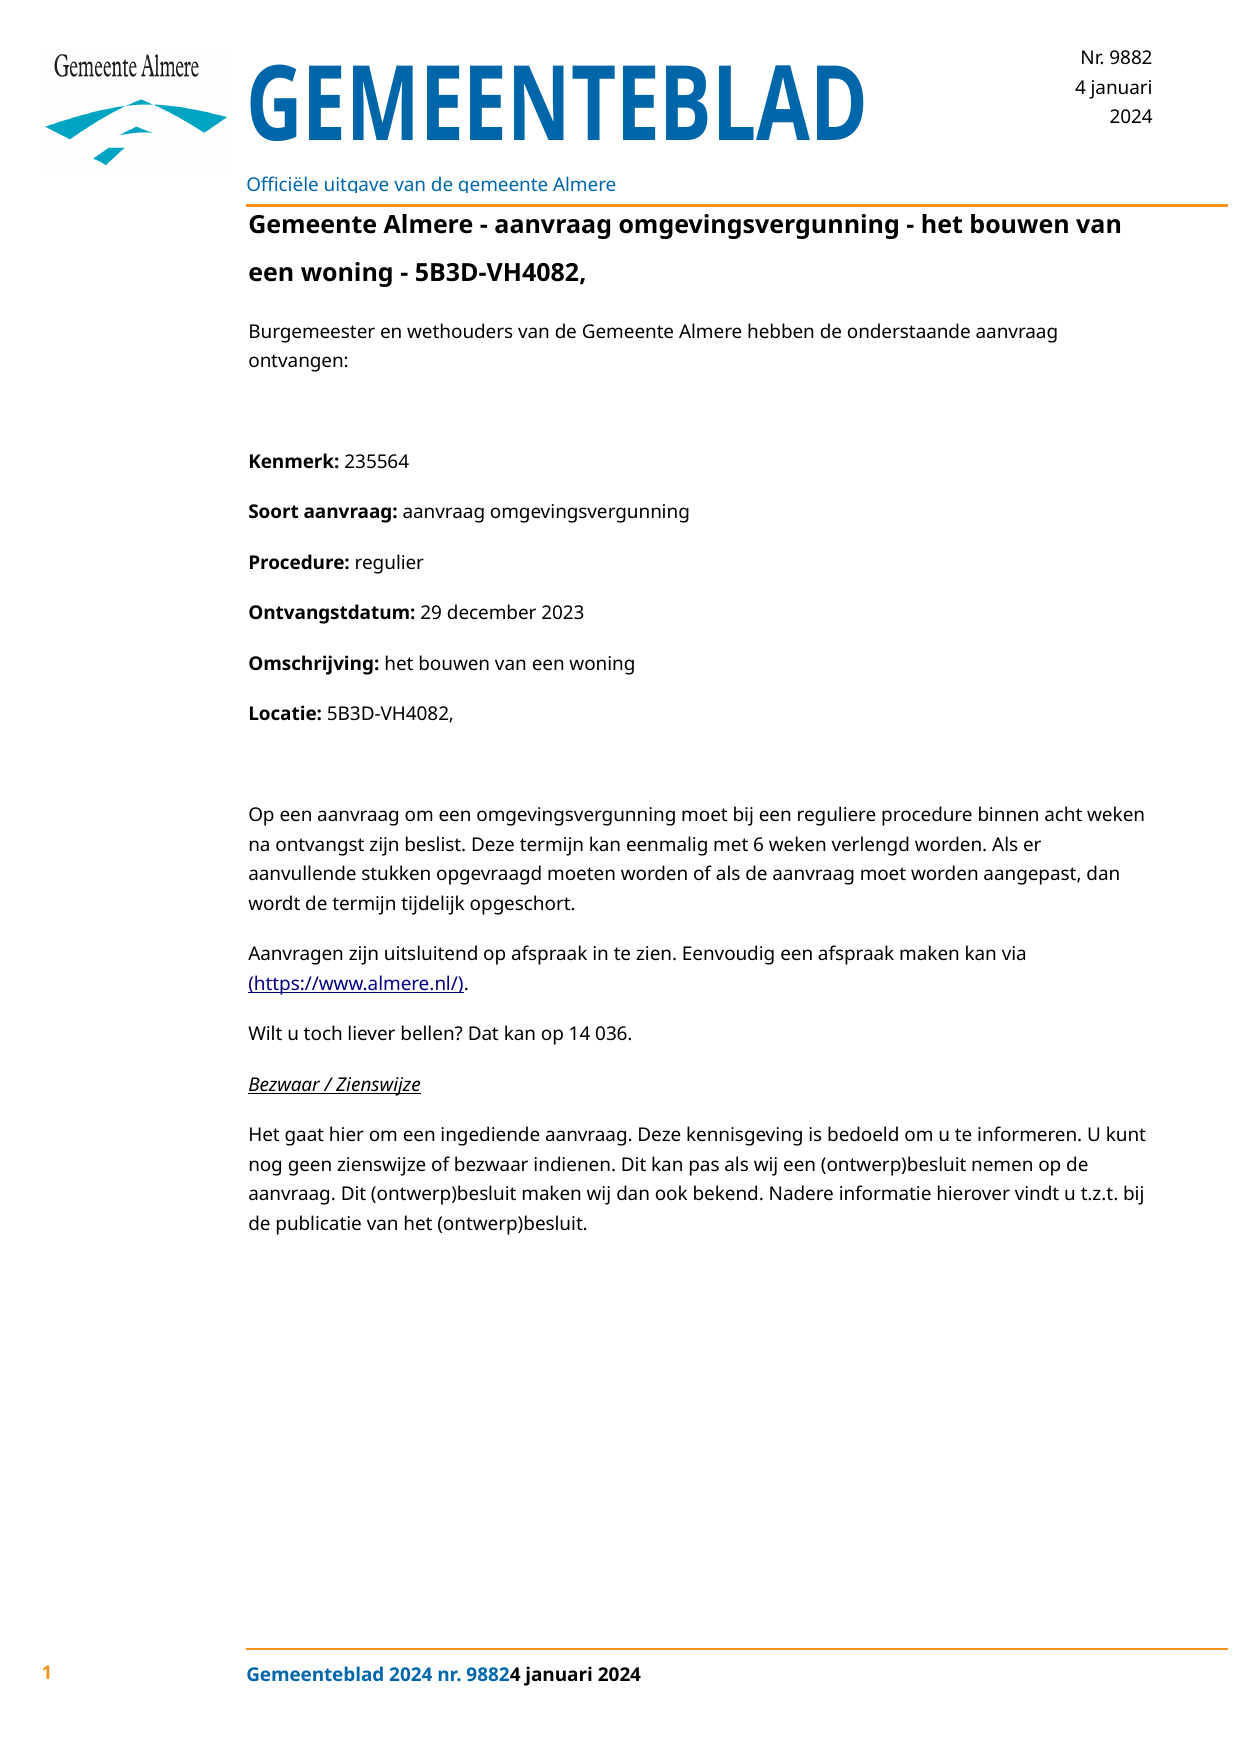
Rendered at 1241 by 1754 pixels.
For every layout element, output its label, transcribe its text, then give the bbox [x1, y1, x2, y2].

text Gemeente Almere - aanvraag omgevingsvergunning - het bouwen van een woning - 5B3D-VH4082, [248, 207, 1152, 288]
text Burgemeester en wethouders van de Gemeente Almere hebben de onderstaande aanvraag ontvangen: [248, 318, 1152, 373]
text Kenmerk: 235564 [248, 448, 1152, 474]
text Omschrijving: het bouwen van een woning [248, 650, 1152, 676]
text Aanvragen zijn uitsluitend op afspraak in te zien. Eenvoudig een afspraak maken kan via (https://www.almere.nl/). [248, 940, 1152, 996]
text Bezwaar / Zienswijze [248, 1071, 1152, 1097]
text Op een aanvraag om een omgevingsvergunning moet bij een reguliere procedure binnen acht weken na ontvangst zijn beslist. Deze termijn kan eenmalig met 6 weken verlengd worden. Als er aanvullende stukken opgevraagd moeten worden of als de aanvraag moet worden aangepast, dan wordt de termijn tijdelijk opgeschort. [248, 801, 1152, 916]
text Locatie: 5B3D-VH4082, [248, 700, 1152, 726]
picture [41, 47, 231, 172]
text Wilt u toch liever bellen? Dat kan op 14 036. [248, 1020, 1152, 1046]
text Soort aanvraag: aanvraag omgevingsvergunning [248, 499, 1152, 524]
text Procedure: regulier [248, 549, 1152, 575]
text Het gaat hier om een ingediende aanvraag. Deze kennisgeving is bedoeld om u te informeren. U kunt nog geen zienswijze of bezwaar indienen. Dit kan pas als wij een (ontwerp)besluit nemen op de aanvraag. Dit (ontwerp)besluit maken wij dan ook bekend. Nadere informatie hierover vindt u t.z.t. bij de publicatie van het (ontwerp)besluit. [248, 1121, 1152, 1236]
text Ontvangstdatum: 29 december 2023 [248, 599, 1152, 625]
